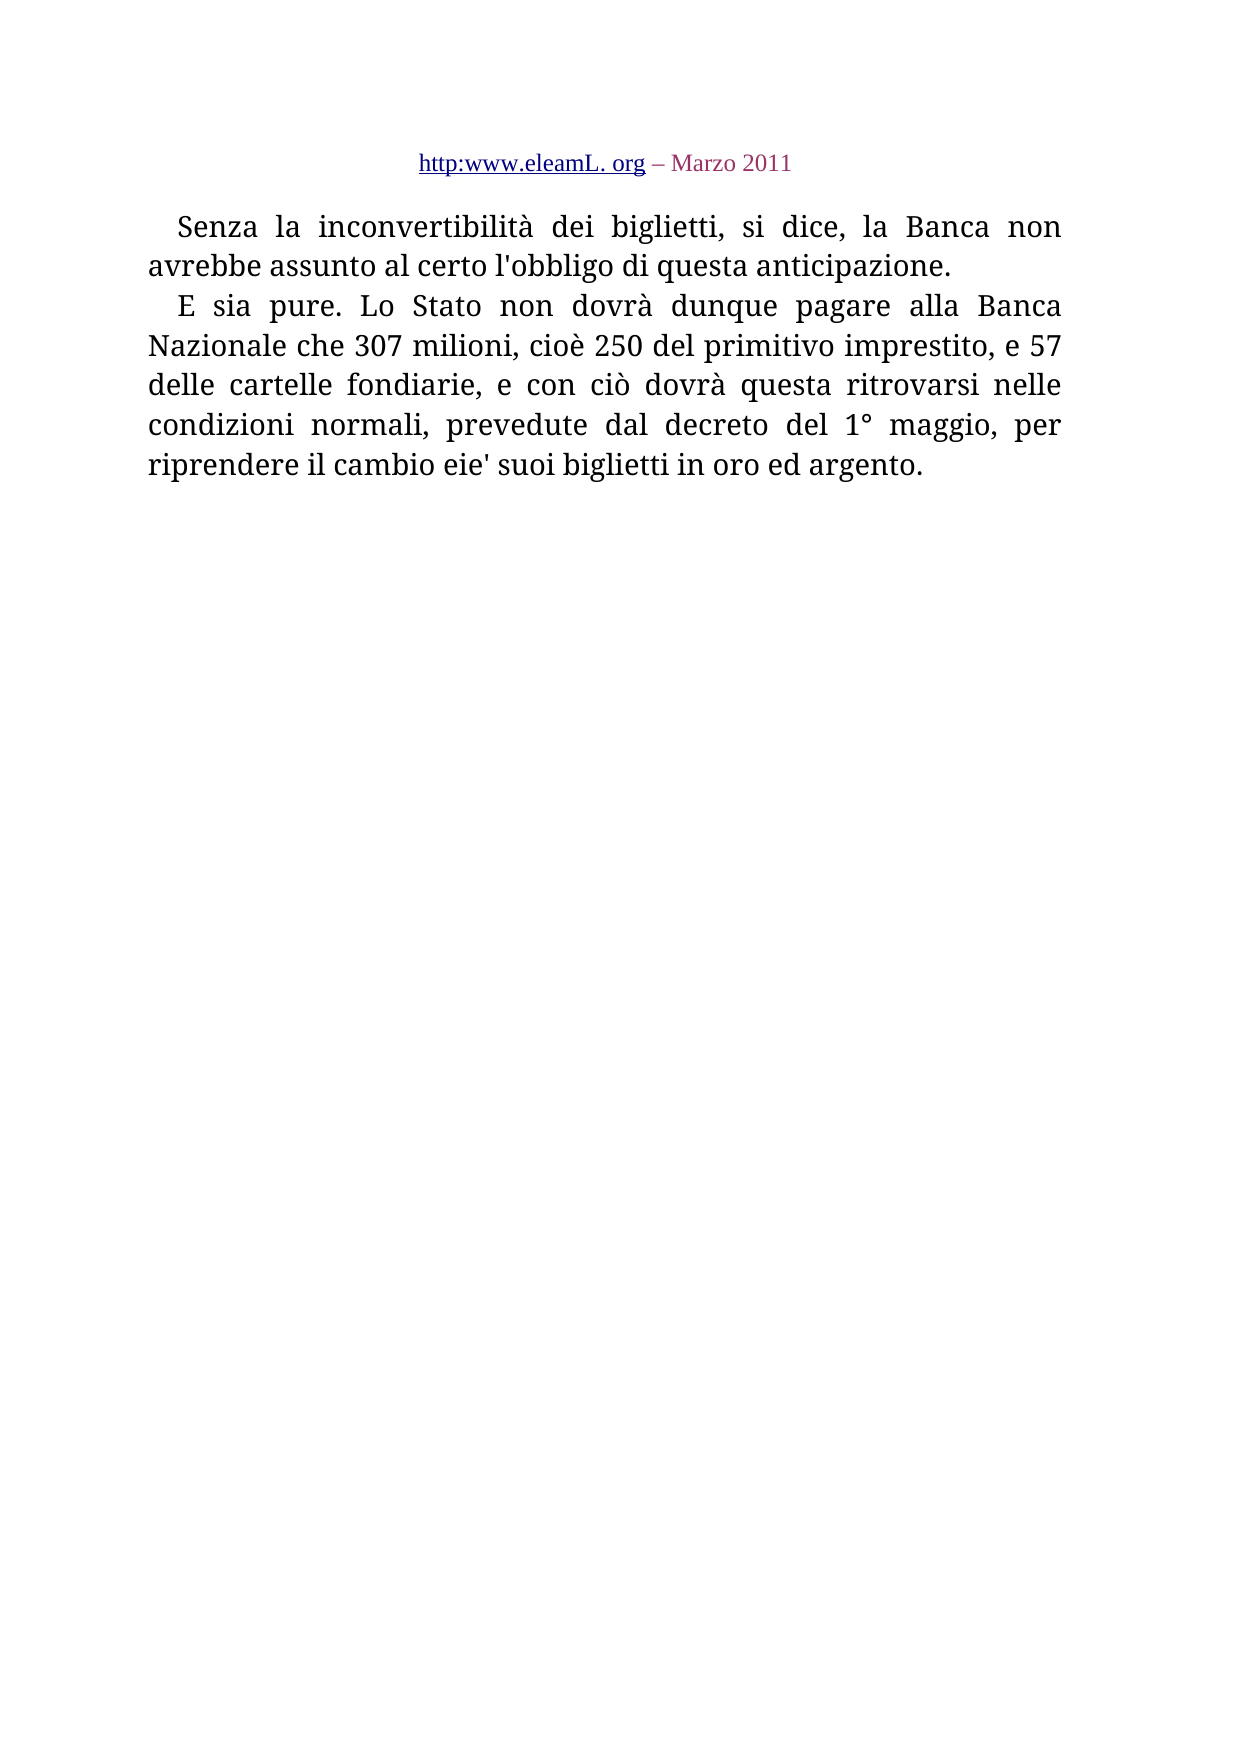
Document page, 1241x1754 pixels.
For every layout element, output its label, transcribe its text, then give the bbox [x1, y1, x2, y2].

text Senza la inconvertibilità dei biglietti, si dice, la Banca non avrebbe assunto al certo l'obbligo di questa anticipazione. [148, 206, 1063, 285]
text E sia pure. Lo Stato non dovrà dunque pagare alla Banca Nazionale che 307 milioni, cioè 250 del primitivo imprestito, e 57 delle cartelle fondiarie, e con ciò dovrà questa ritrovarsi nelle condizioni normali, prevedute dal decreto del 1° maggio, per riprendere il cambio eie' suoi biglietti in oro ed argento. [148, 285, 1063, 484]
